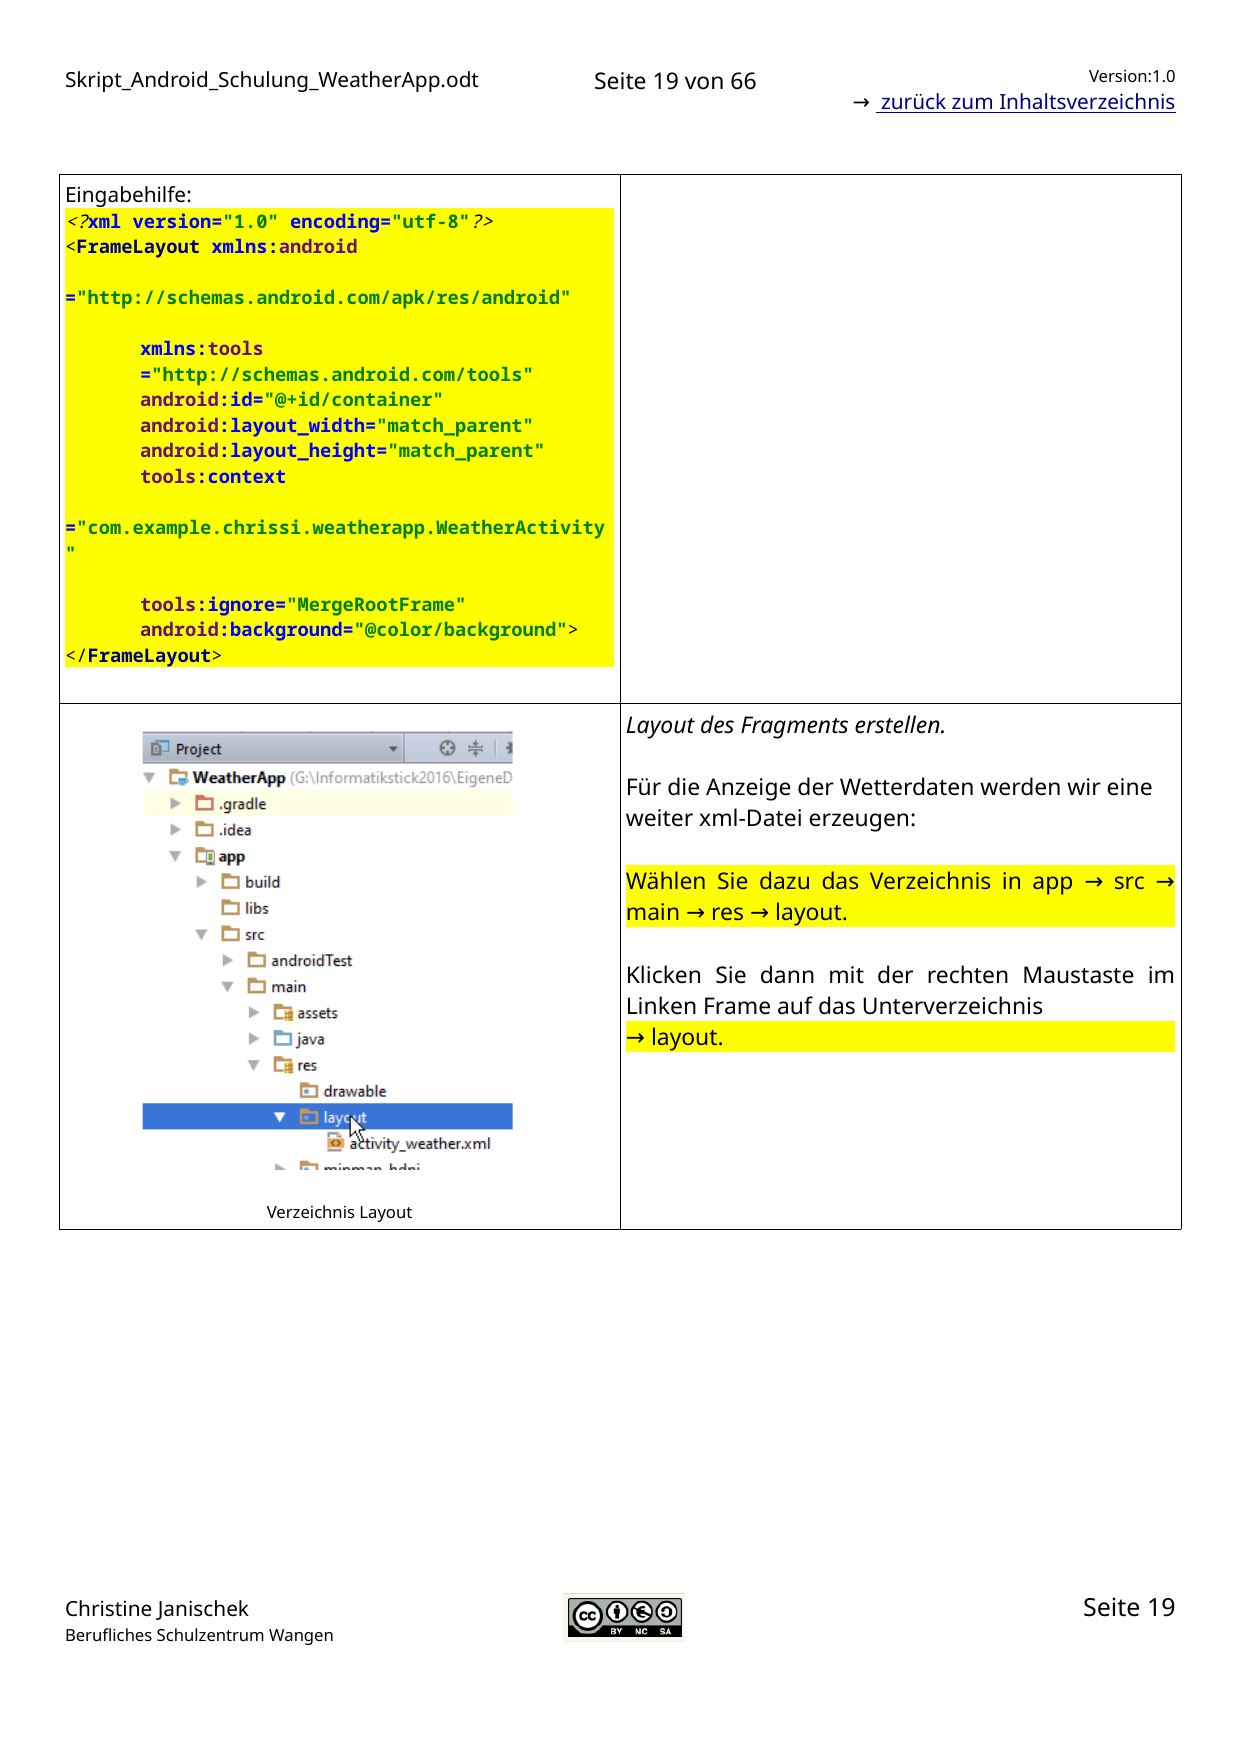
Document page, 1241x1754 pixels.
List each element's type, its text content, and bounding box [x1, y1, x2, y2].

table_cell Layout des Fragments erstellen. Für die Anzeige der Wetterdaten werden wir eine weiter xml-Datei erzeugen: Wählen Sie dazu das Verzeichnis in app → src → main → res → layout. Klicken Sie dann mit der rechten Maustaste im Linken Frame auf das Unterverzeichnis → layout. [621, 704, 1181, 1229]
table_cell FrameLayout verwenden. Das Activity Layout bildet den Rahmen der Anwendung. Wir verwenden dazu ein FrameLayout und setzen fehlende Eigenschaftswerte. Entfernen Sie dazu die TextView für das „Hallo Welt“ entfernen und ändern Sie die Angaben ab, wie nebenstehend angezeigt. [621, 175, 1181, 703]
picture [142, 731, 513, 1170]
table_cell Activity Layout Eingabehilfe: <?xml version="1.0" encoding="utf-8"?> <FrameLayout xmlns:android ="http://schemas.android.com/apk/res/android" xmlns:tools ="http://schemas.android.com/tools" android:id="@+id/container" android:layout_width="match_parent" android:layout_height="match_parent" tools:context ="com.example.chrissi.weatherapp.WeatherActivity" tools:ignore="MergeRootFrame" android:background="@color/background"> </FrameLayout> [60, 175, 620, 703]
table_cell Verzeichnis Layout [60, 704, 620, 1229]
picture [563, 1592, 685, 1642]
